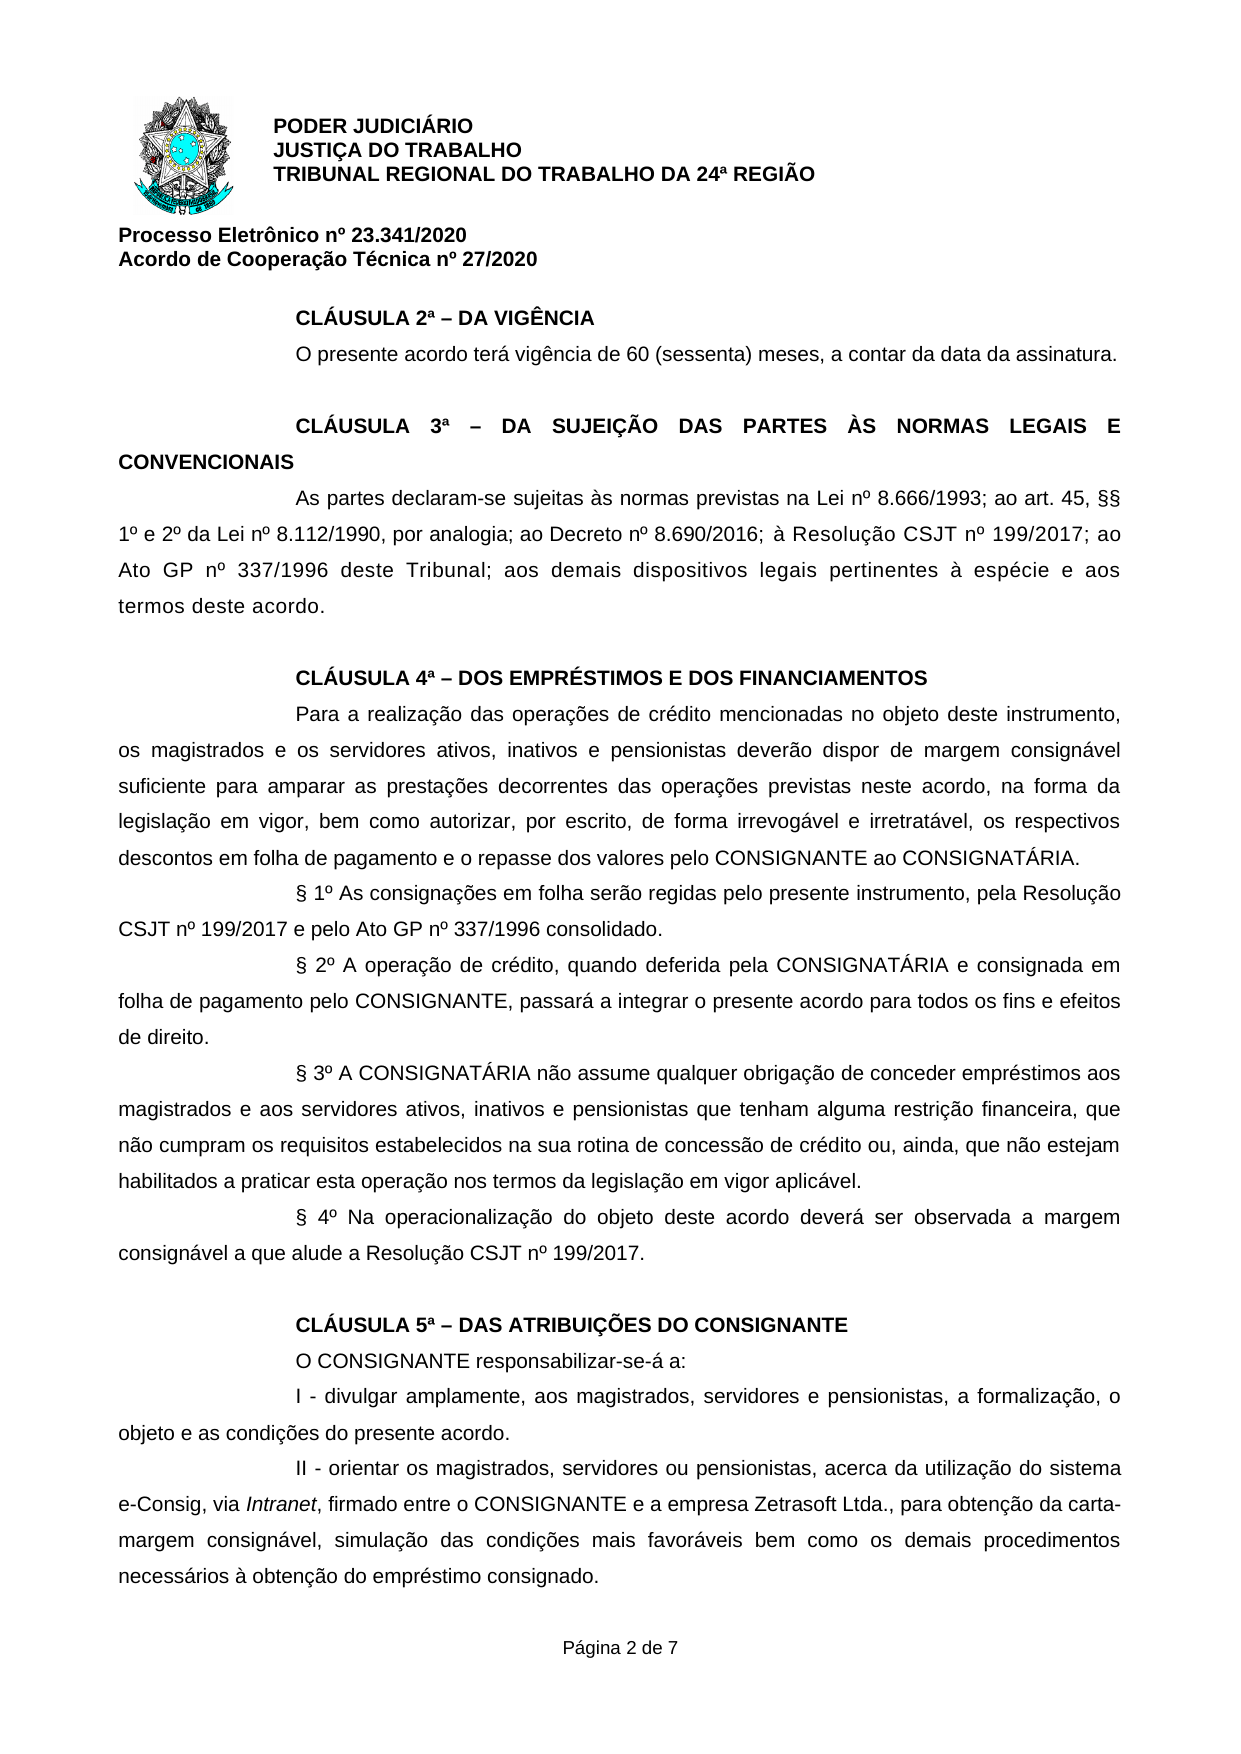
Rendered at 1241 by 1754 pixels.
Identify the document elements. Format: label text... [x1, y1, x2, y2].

text CLÁUSULA 3ª – DA SUJEIÇÃO DAS PARTES ÀS NORMAS LEGAIS E CONVENCIONAIS [118, 414, 1122, 474]
text § 4º Na operacionalização do objeto deste acordo deverá ser observada a margem consignável a que alude a Resolução CSJT nº 199/2017. [118, 1205, 1122, 1264]
text I - divulgar amplamente, aos magistrados, servidores e pensionistas, a formalização, o objeto e as condições do presente acordo. [118, 1384, 1122, 1444]
text II - orientar os magistrados, servidores ou pensionistas, acerca da utilização do sistema e-Consig, via Intranet, firmado entre o CONSIGNANTE e a empresa Zetrasoft Ltda., para obtenção da carta-margem consignável, simulação das condições mais favoráveis bem como os demais procedimentos necessários à obtenção do empréstimo consignado. [118, 1456, 1122, 1588]
text Para a realização das operações de crédito mencionadas no objeto deste instrumento, os magistrados e os servidores ativos, inativos e pensionistas deverão dispor de margem consignável suficiente para amparar as prestações decorrentes das operações previstas neste acordo, na forma da legislação em vigor, bem como autorizar, por escrito, de forma irrevogável e irretratável, os respectivos descontos em folha de pagamento e o repasse dos valores pelo CONSIGNANTE ao CONSIGNATÁRIA. [118, 702, 1122, 869]
text O CONSIGNANTE responsabilizar-se-á a: [118, 1348, 1122, 1372]
text CLÁUSULA 4ª – DOS EMPRÉSTIMOS E DOS FINANCIAMENTOS [118, 666, 1122, 689]
text O presente acordo terá vigência de 60 (sessenta) meses, a contar da data da assinatura. [118, 342, 1122, 366]
text § 3º A CONSIGNATÁRIA não assume qualquer obrigação de conceder empréstimos aos magistrados e aos servidores ativos, inativos e pensionistas que tenham alguma restrição financeira, que não cumpram os requisitos estabelecidos na sua rotina de concessão de crédito ou, ainda, que não estejam habilitados a praticar esta operação nos termos da legislação em vigor aplicável. [118, 1061, 1122, 1193]
text CLÁUSULA 5ª – DAS ATRIBUIÇÕES DO CONSIGNANTE [118, 1312, 1122, 1336]
text § 2º A operação de crédito, quando deferida pela CONSIGNATÁRIA e consignada em folha de pagamento pelo CONSIGNANTE, passará a integrar o presente acordo para todos os fins e efeitos de direito. [118, 953, 1122, 1049]
text As partes declaram-se sujeitas às normas previstas na Lei nº 8.666/1993; ao art. 45, §§ 1º e 2º da Lei nº 8.112/1990, por analogia; ao Decreto nº 8.690/2016; à Resolução CSJT nº 199/2017; ao Ato GP nº 337/1996 deste Tribunal; aos demais dispositivos legais pertinentes à espécie e aos termos deste acordo. [118, 486, 1122, 618]
text CLÁUSULA 2ª – DA VIGÊNCIA [118, 306, 1122, 330]
text § 1º As consignações em folha serão regidas pelo presente instrumento, pela Resolução CSJT nº 199/2017 e pelo Ato GP nº 337/1996 consolidado. [118, 881, 1122, 941]
